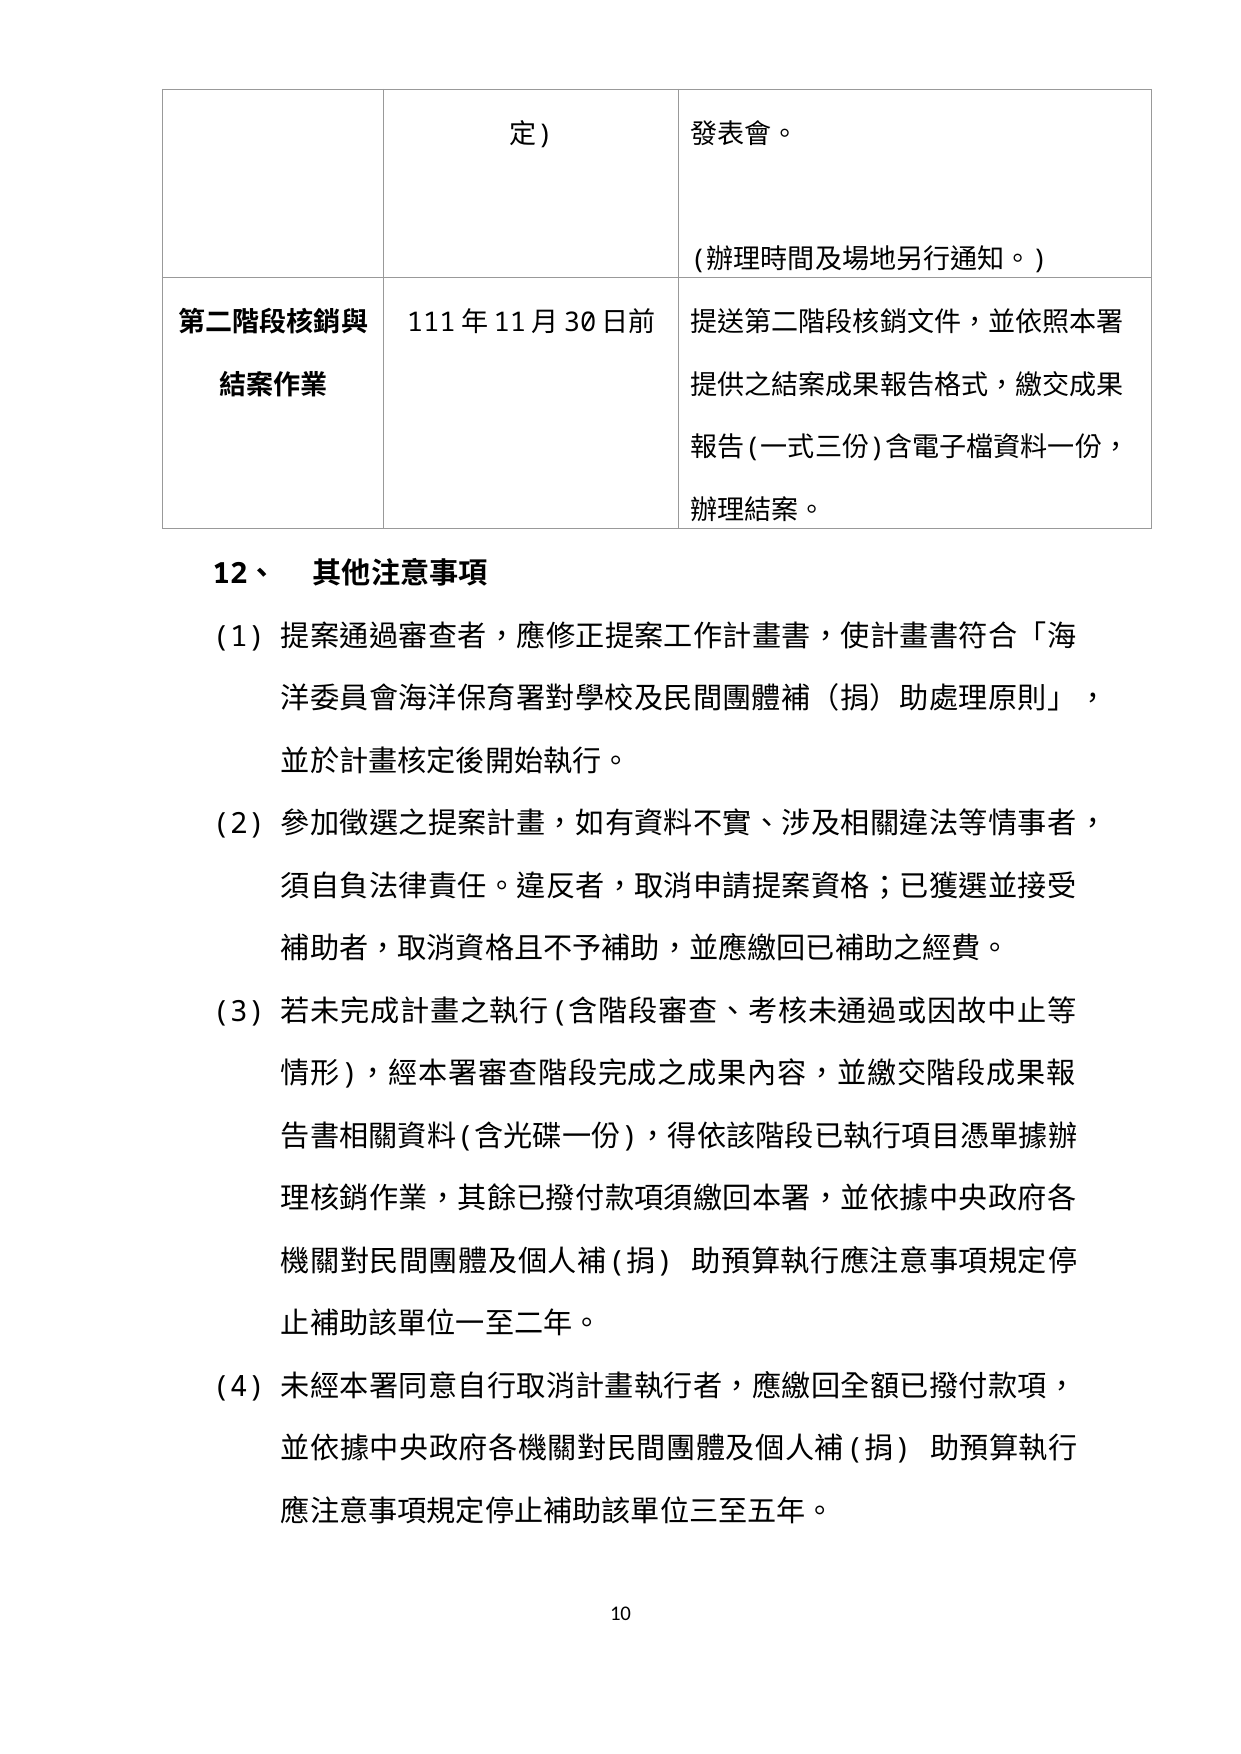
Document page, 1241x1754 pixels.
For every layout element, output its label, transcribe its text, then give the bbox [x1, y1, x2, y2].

table_cell 第二階段核銷與結案作業 [163, 278, 383, 528]
list 若未完成計畫之執行(含階段審查、考核未通過或因故中止等情形)，經本署審查階段完成之成果內容，並繳交階段成果報告書相關資料(含光碟一份)，得依該階段已執行項目憑單據辦理核銷作業，其餘已撥付款項須繳回本署，並依據中央政府各機關對民間團體及個人補(捐) 助預算執行應注意事項規定停止補助該單位一至二年。 [212, 967, 1078, 1342]
list 未經本署同意自行取消計畫執行者，應繳回全額已撥付款項，並依據中央政府各機關對民間團體及個人補(捐) 助預算執行應注意事項規定停止補助該單位三至五年。 [212, 1342, 1078, 1529]
table_cell 定) [384, 90, 678, 277]
table_cell 111年11月30日前 [384, 278, 678, 528]
list 提案通過審查者，應修正提案工作計畫書，使計畫書符合「海洋委員會海洋保育署對學校及民間團體補（捐）助處理原則」，並於計畫核定後開始執行。 [212, 592, 1078, 779]
table_cell 發表會。 (辦理時間及場地另行通知。) [679, 90, 1151, 277]
list 其他注意事項 [212, 529, 1078, 592]
table_cell [163, 90, 383, 277]
list 參加徵選之提案計畫，如有資料不實、涉及相關違法等情事者，須自負法律責任。違反者，取消申請提案資格；已獲選並接受補助者，取消資格且不予補助，並應繳回已補助之經費。 [212, 779, 1078, 967]
table_cell 提送第二階段核銷文件，並依照本署提供之結案成果報告格式，繳交成果報告(一式三份)含電子檔資料一份，辦理結案。 [679, 278, 1151, 528]
